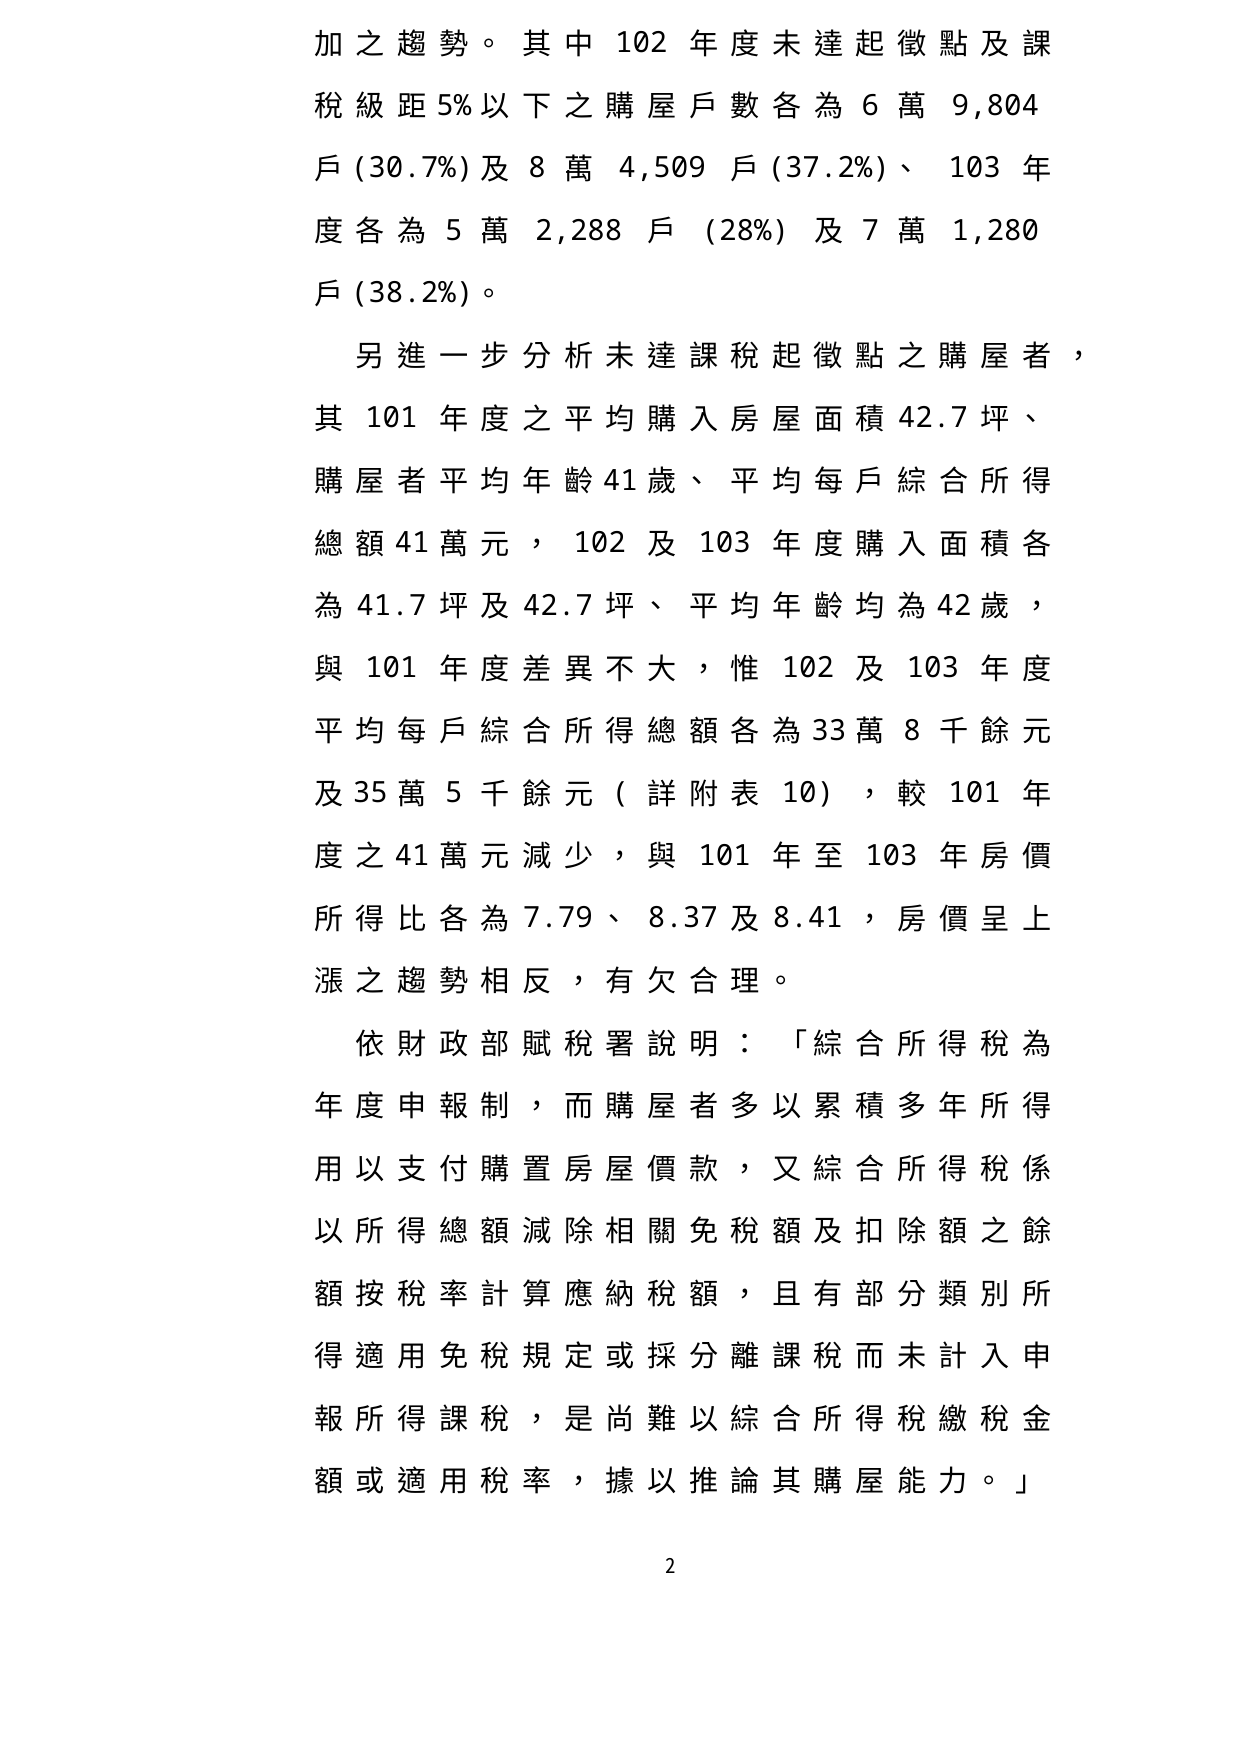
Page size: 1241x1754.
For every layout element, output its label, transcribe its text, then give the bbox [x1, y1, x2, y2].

text 加之趨勢。其中102年度未達起徵點及課稅級距5%以下之購屋戶數各為6萬9,804戶(30.7%)及8萬4,509戶(37.2%)、103年度各為5萬2,288戶(28%)及7萬1,280戶(38.2%)。 [271, 0, 1058, 312]
text 依財政部賦稅署說明：「綜合所得稅為年度申報制，而購屋者多以累積多年所得用以支付購置房屋價款，又綜合所得稅係以所得總額減除相關免稅額及扣除額之餘額按稅率計算應納稅額，且有部分類別所得適用免稅規定或採分離課稅而未計入申報所得課稅，是尚難以綜合所得稅繳稅金額或適用稅率，據以推論其購屋能力。」惟統計未達起徵點者購入房屋地點屬臺北市、新北市、桃園市及臺中市等都會區之占比，102年度各為6.3%、17.6%、12.8%及16%，共52.7%、103年度各為6%、16.6%；12.3%及16.3%，共51.3%(詳附表11)，占比甚高，然各都會區103年底之房價所得比各為15.73、12.78、7.11及8.35，一般受薪階級者須工作多年始有能力於都會區購屋，惟部分綜所稅未達起徵點者卻可輕易購入，顯示渠等未納入綜所稅課稅範圍之免稅所得或地下經濟來源所得不低，或接受家中長輩資金支援以購置房屋、利用人頭戶炒作房地產。而國稅機關並未結合財產總歸戶之各類財產資訊，如土地、房屋、存款及投資等，進一步分析其資金來源，並追查可能逃漏之所得稅或贈與稅等稅捐，致長期存在綜所稅繳稅低卻有能力購屋者比率偏高之不合理現象，似欠積極。 [271, 1000, 1058, 1500]
text 另進一步分析未達課稅起徵點之購屋者，其101年度之平均購入房屋面積42.7坪、購屋者平均年齡41歲、平均每戶綜合所得總額41萬元，102及103年度購入面積各為41.7坪及42.7坪、平均年齡均為42歲，與101年度差異不大，惟102及103年度平均每戶綜合所得總額各為33萬8千餘元及35萬5千餘元(詳附表10)，較101年度之41萬元減少，與101年至103年房價所得比各為7.79、8.37及8.41，房價呈上漲之趨勢相反，有欠合理。 [271, 312, 1058, 1000]
